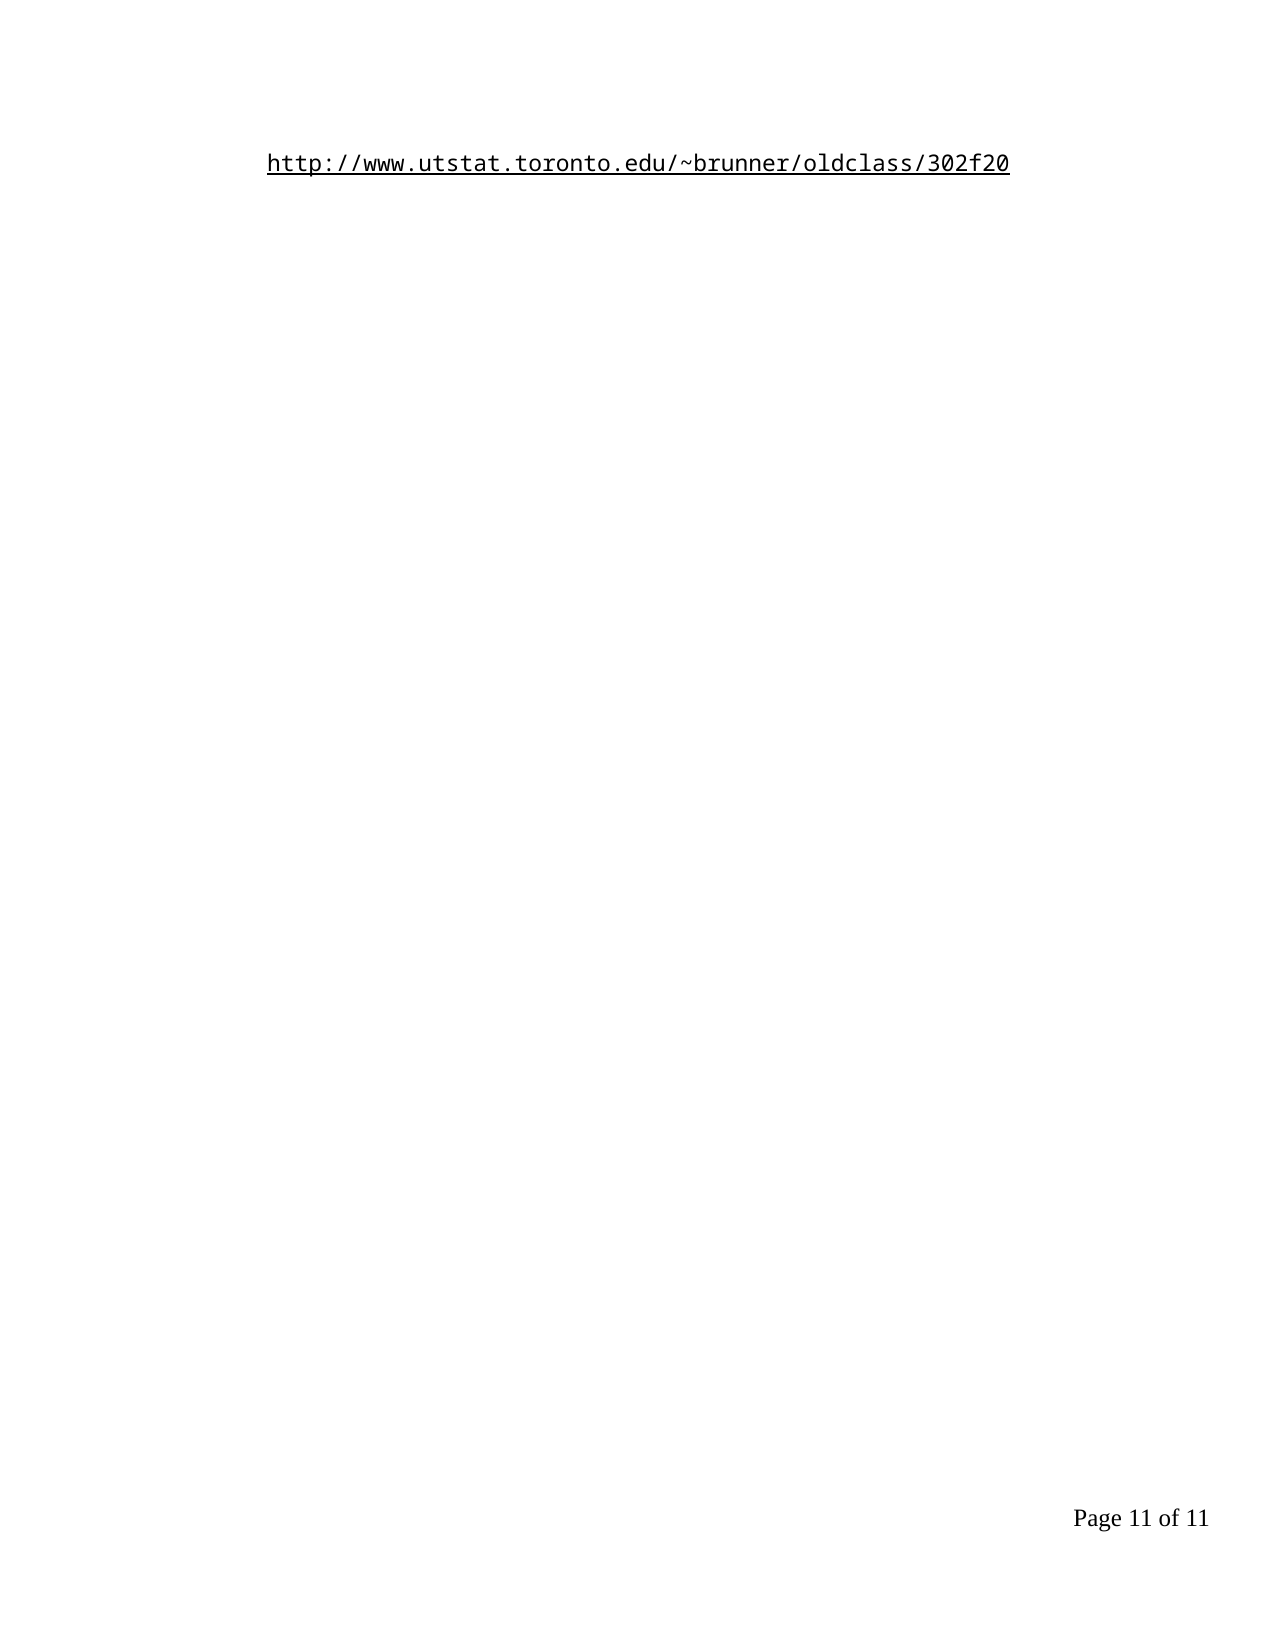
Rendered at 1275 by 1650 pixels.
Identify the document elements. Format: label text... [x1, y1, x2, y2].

text http://www.utstat.toronto.edu/~brunner/oldclass/302f20 [67, 147, 1209, 178]
